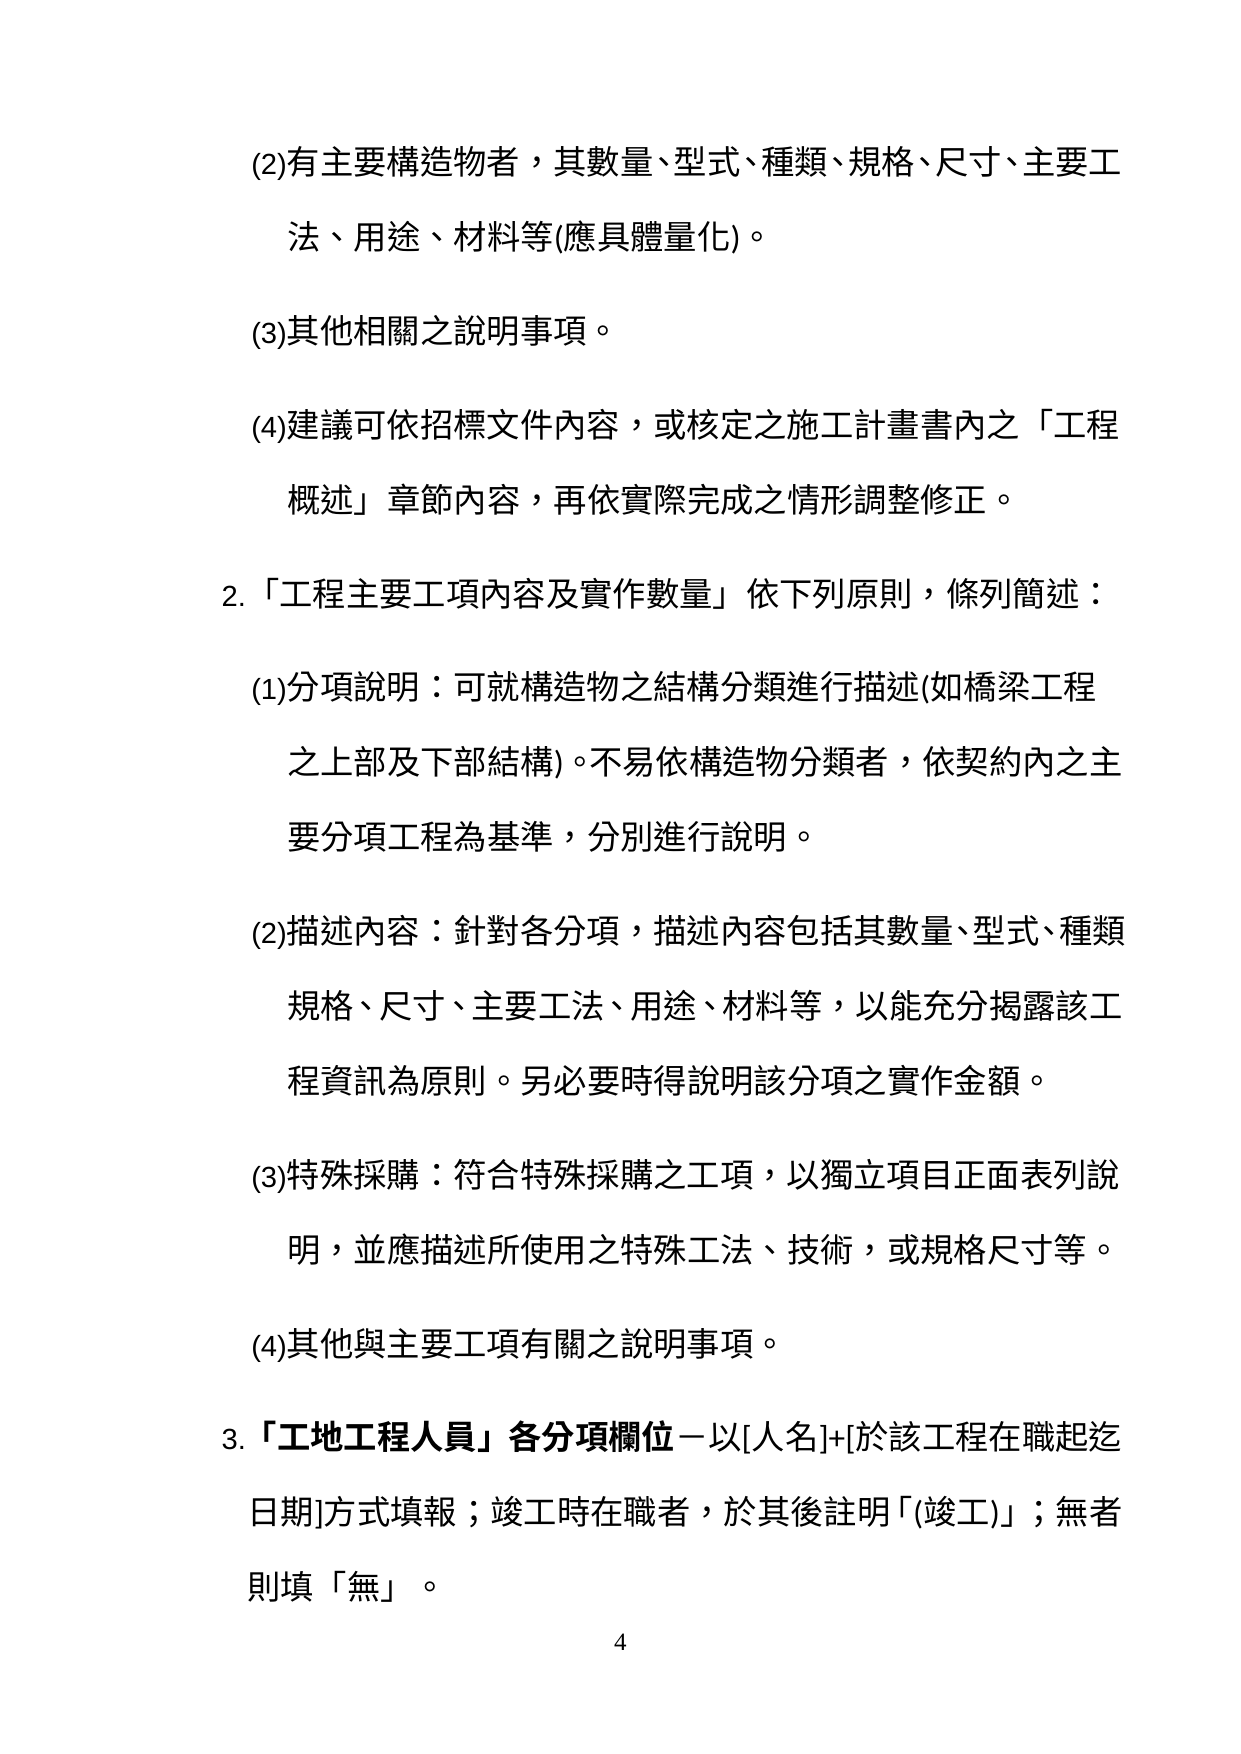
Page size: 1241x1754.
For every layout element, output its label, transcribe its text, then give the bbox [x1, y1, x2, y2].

list 「工地工程人員」各分項欄位－以[人名]+[於該工程在職起迄日期]方式填報；竣工時在職者，於其後註明「(竣工)」；無者則填「無」。 [221, 1398, 1122, 1623]
list 有主要構造物者，其數量、型式、種類、規格、尺寸、主要工法、用途、材料等(應具體量化)。 [251, 123, 1122, 273]
list 「工程主要工項內容及實作數量」依下列原則，條列簡述： [221, 554, 1122, 629]
list 其他與主要工項有關之說明事項。 [251, 1304, 1122, 1379]
list 其他相關之說明事項。 [251, 292, 1122, 367]
list 分項說明：可就構造物之結構分類進行描述(如橋梁工程之上部及下部結構)。不易依構造物分類者，依契約內之主要分項工程為基準，分別進行說明。 [251, 648, 1122, 873]
list 描述內容：針對各分項，描述內容包括其數量、型式、種類、規格、尺寸、主要工法、用途、材料等，以能充分揭露該工程資訊為原則。另必要時得說明該分項之實作金額。 [251, 892, 1122, 1117]
list 建議可依招標文件內容，或核定之施工計畫書內之「工程概述」章節內容，再依實際完成之情形調整修正。 [251, 385, 1122, 535]
list 特殊採購：符合特殊採購之工項，以獨立項目正面表列說明，並應描述所使用之特殊工法、技術，或規格尺寸等。 [251, 1135, 1122, 1285]
